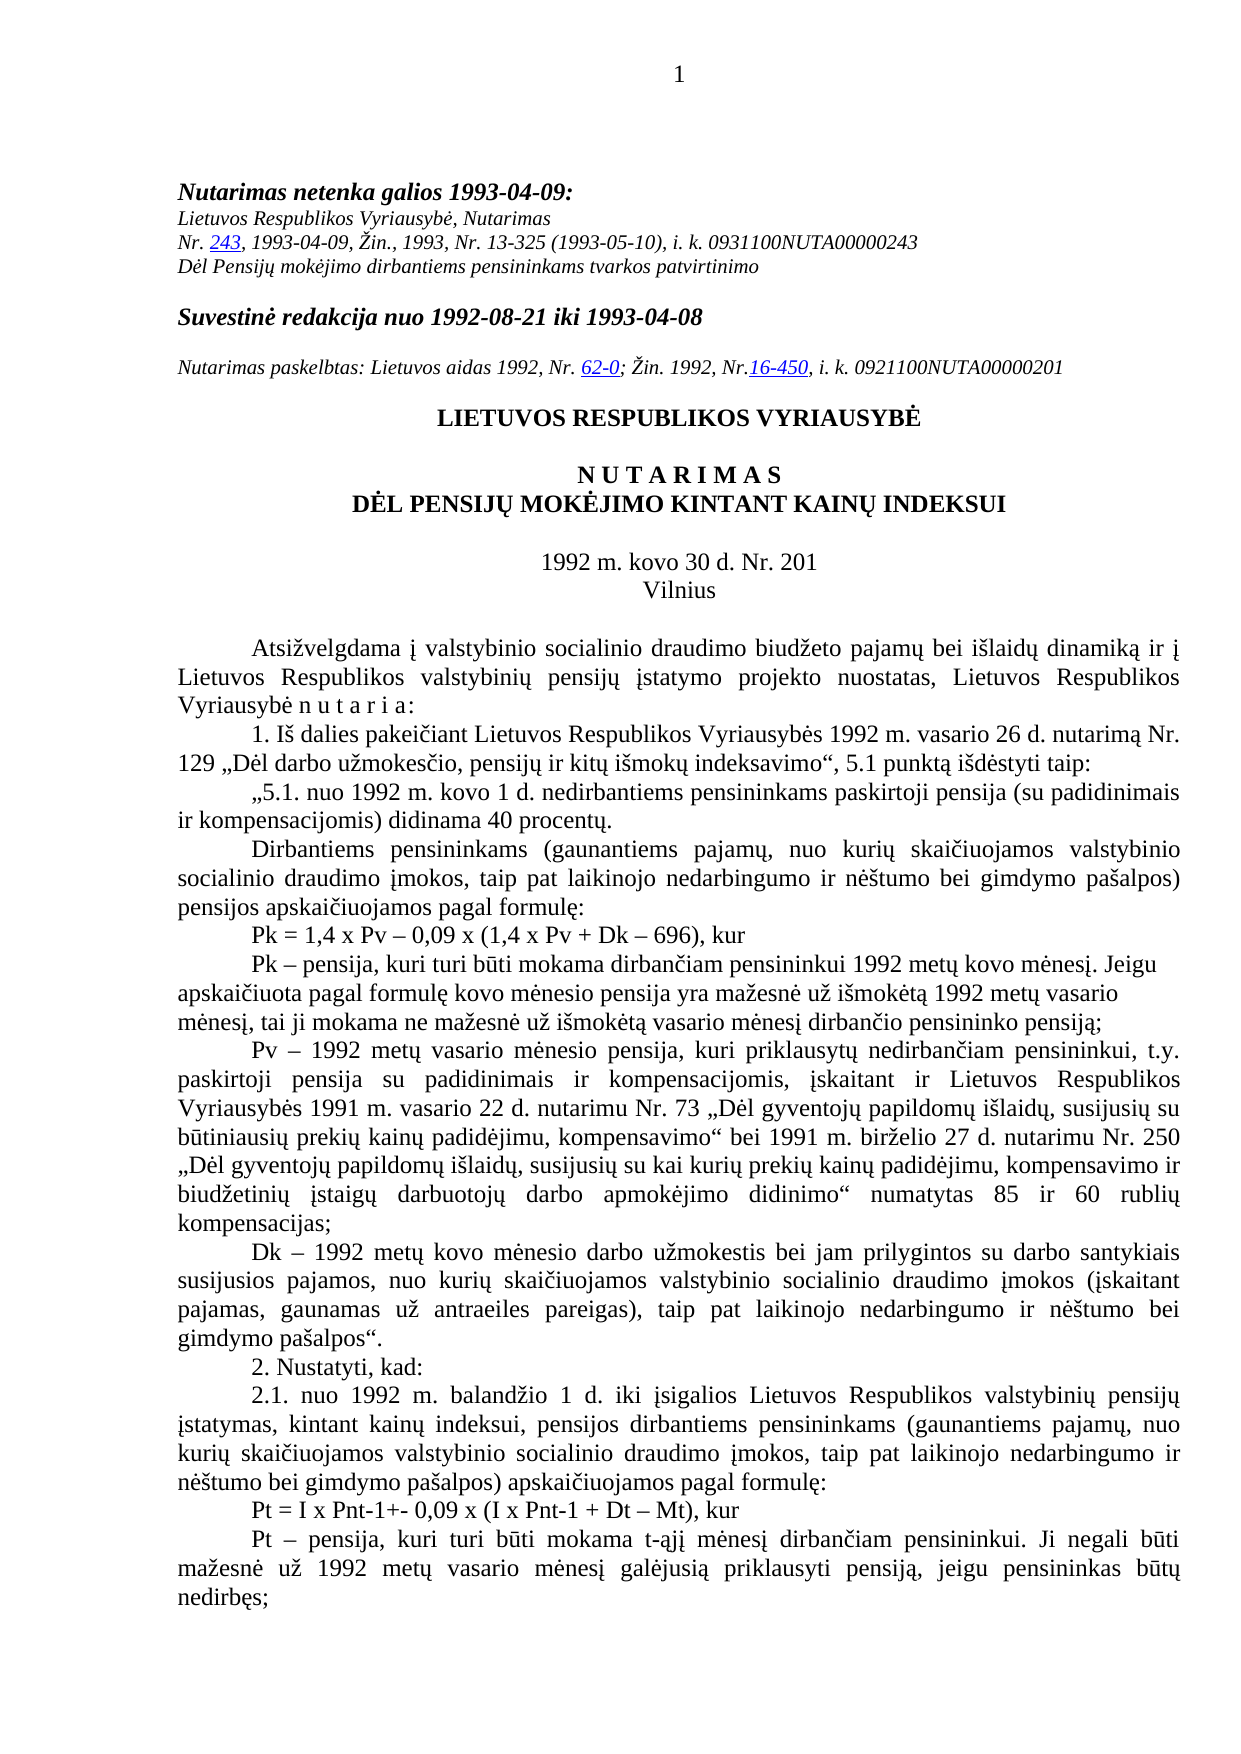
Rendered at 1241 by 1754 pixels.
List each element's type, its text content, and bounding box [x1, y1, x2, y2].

text 1. Iš dalies pakeičiant Lietuvos Respublikos Vyriausybės 1992 m. vasario 26 d. nutarimą Nr. 129 „Dėl darbo užmokesčio, pensijų ir kitų išmokų indeksavimo“, 5.1 punktą išdėstyti taip: [177, 719, 1181, 777]
text Pv – 1992 metų vasario mėnesio pensija, kuri priklausytų nedirbančiam pensininkui, t.y. paskirtoji pensija su padidinimais ir kompensacijomis, įskaitant ir Lietuvos Respublikos Vyriausybės 1991 m. vasario 22 d. nutarimu Nr. 73 „Dėl gyventojų papildomų išlaidų, susijusių su būtiniausių prekių kainų padidėjimu, kompensavimo“ bei 1991 m. birželio 27 d. nutarimu Nr. 250 „Dėl gyventojų papildomų išlaidų, susijusių su kai kurių prekių kainų padidėjimu, kompensavimo ir biudžetinių įstaigų darbuotojų darbo apmokėjimo didinimo“ numatytas 85 ir 60 rublių kompensacijas; [177, 1036, 1181, 1237]
text Nr. 243, 1993-04-09, Žin., 1993, Nr. 13-325 (1993-05-10), i. k. 0931100NUTA00000243 [177, 230, 1181, 254]
text 2. Nustatyti, kad: [177, 1352, 1181, 1381]
text 1992 m. kovo 30 d. Nr. 201 [177, 547, 1181, 576]
text Pk = 1,4 x Pv – 0,09 x (1,4 x Pv + Dk – 696), kur [177, 921, 1181, 949]
text Dirbantiems pensininkams (gaunantiems pajamų, nuo kurių skaičiuojamos valstybinio socialinio draudimo įmokos, taip pat laikinojo nedarbingumo ir nėštumo bei gimdymo pašalpos) pensijos apskaičiuojamos pagal formulę: [177, 834, 1181, 921]
text Lietuvos Respublikos Vyriausybė, Nutarimas [177, 206, 1181, 230]
text Atsižvelgdama į valstybinio socialinio draudimo biudžeto pajamų bei išlaidų dinamiką ir į Lietuvos Respublikos valstybinių pensijų įstatymo projekto nuostatas, Lietuvos Respublikos Vyriausybė nutaria: [177, 633, 1181, 719]
text Dėl Pensijų mokėjimo dirbantiems pensininkams tvarkos patvirtinimo [177, 254, 1181, 278]
text N U T A R I M A S [177, 461, 1181, 489]
text 2.1. nuo 1992 m. balandžio 1 d. iki įsigalios Lietuvos Respublikos valstybinių pensijų įstatymas, kintant kainų indeksui, pensijos dirbantiems pensininkams (gaunantiems pajamų, nuo kurių skaičiuojamos valstybinio socialinio draudimo įmokos, taip pat laikinojo nedarbingumo ir nėštumo bei gimdymo pašalpos) apskaičiuojamos pagal formulę: [177, 1381, 1181, 1496]
text Nutarimas paskelbtas: Lietuvos aidas 1992, Nr. 62-0; Žin. 1992, Nr.16-450, i. k. 0921100NUTA00000201 [177, 355, 1181, 379]
text Pk – pensija, kuri turi būti mokama dirbančiam pensininkui 1992 metų kovo mėnesį. Jeigu apskaičiuota pagal formulę kovo mėnesio pensija yra mažesnė už išmokėtą 1992 metų vasario mėnesį, tai ji mokama ne mažesnė už išmokėtą vasario mėnesį dirbančio pensininko pensiją; [177, 949, 1181, 1036]
text Vilnius [177, 576, 1181, 604]
text Pt – pensija, kuri turi būti mokama t-ąjį mėnesį dirbančiam pensininkui. Ji negali būti mažesnė už 1992 metų vasario mėnesį galėjusią priklausyti pensiją, jeigu pensininkas būtų nedirbęs; [177, 1524, 1181, 1611]
text Dk – 1992 metų kovo mėnesio darbo užmokestis bei jam prilygintos su darbo santykiais susijusios pajamos, nuo kurių skaičiuojamos valstybinio socialinio draudimo įmokos (įskaitant pajamas, gaunamas už antraeiles pareigas), taip pat laikinojo nedarbingumo ir nėštumo bei gimdymo pašalpos“. [177, 1237, 1181, 1352]
text „5.1. nuo 1992 m. kovo 1 d. nedirbantiems pensininkams paskirtoji pensija (su padidinimais ir kompensacijomis) didinama 40 procentų. [177, 777, 1181, 834]
text LIETUVOS RESPUBLIKOS VYRIAUSYBĖ [177, 403, 1181, 432]
text Suvestinė redakcija nuo 1992-08-21 iki 1993-04-08 [177, 302, 1181, 331]
text DĖL PENSIJŲ MOKĖJIMO KINTANT KAINŲ INDEKSUI [177, 489, 1181, 518]
text Nutarimas netenka galios 1993-04-09: [177, 177, 1181, 206]
text Pt = I x Pnt-1+- 0,09 x (I x Pnt-1 + Dt – Mt), kur [177, 1496, 1181, 1524]
